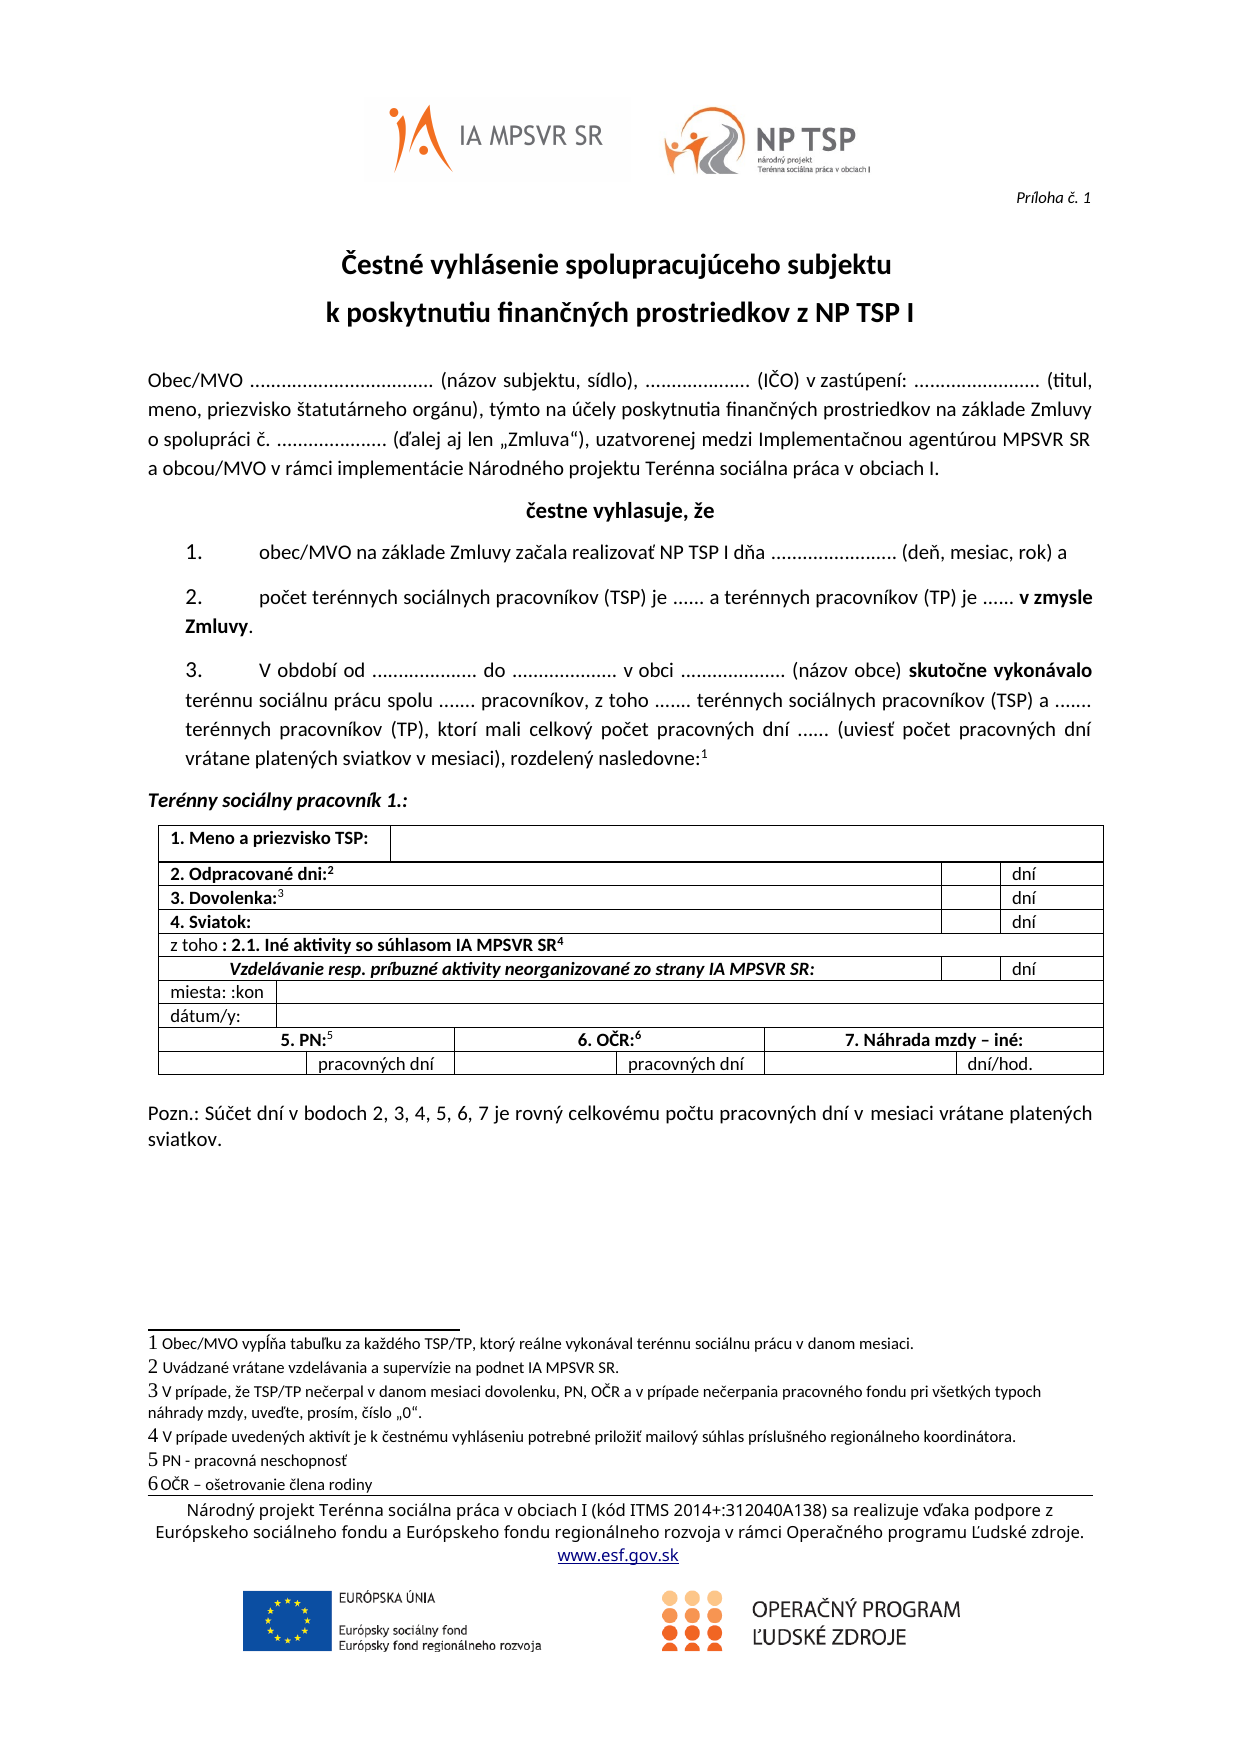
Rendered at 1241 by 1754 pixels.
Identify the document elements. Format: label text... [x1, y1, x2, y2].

table_cell [942, 957, 1000, 980]
table_cell Vzdelávanie resp. príbuzné aktivity neorganizované zo strany IA MPSVR SR: [159, 957, 941, 980]
text Terénny sociálny pracovník 1.: [148, 787, 1093, 812]
table_cell [942, 886, 1000, 909]
table_cell pracovných dní [307, 1052, 454, 1074]
text k poskytnutiu finančných prostriedkov z NP TSP I [148, 294, 1093, 330]
text Pozn.: Súčet dní v bodoch 2, 3, 4, 5, 6, 7 je rovný celkovému počtu pracovných dní v mesiaci vrátane platených sviatkov. [148, 1100, 1093, 1151]
table_cell 5. PN: [159, 1028, 454, 1051]
table_cell dátum/y: [159, 1004, 276, 1027]
table_cell 4. Sviatok: [159, 910, 941, 932]
list počet terénnych sociálnych pracovníkov (TSP) je ...... a terénnych pracovníkov (TP) je ...... v zmysle Zmluvy. [185, 582, 1093, 639]
table_header [391, 826, 1103, 861]
table_cell [277, 1004, 1103, 1027]
table_cell [159, 1052, 306, 1074]
table_cell [455, 1052, 616, 1074]
table_cell 3. Dovolenka: [159, 886, 941, 909]
text čestne vyhlasuje, že [148, 497, 1093, 525]
table_cell z toho : 2.1. Iné aktivity so súhlasom IA MPSVR SR [159, 934, 1103, 956]
table_cell 2. Odpracované dni: [159, 863, 941, 885]
table_cell dní [1001, 863, 1103, 885]
table_cell pracovných dní [617, 1052, 764, 1074]
table_cell [277, 981, 1103, 1003]
table_cell 7. Náhrada mzdy – iné: [765, 1028, 1103, 1051]
table_cell dní [1001, 957, 1103, 980]
table_cell [765, 1052, 956, 1074]
table_header 1. Meno a priezvisko TSP: [159, 826, 390, 861]
list V období od .................... do .................... v obci .................... (názov obce) skutočne vykonávalo terénnu sociálnu prácu spolu ....... pracovníkov, z toho ....... terénnych sociálnych pracovníkov (TSP) a ....... terénnych pracovníkov (TP), ktorí mali celkový počet pracovných dní ...... (uviesť počet pracovných dní vrátane platených sviatkov v mesiaci), rozdelený nasledovne: [185, 655, 1093, 771]
table_cell [942, 863, 1000, 885]
text Čestné vyhlásenie spolupracujúceho subjektu [148, 246, 1093, 282]
table_cell dní/hod. [957, 1052, 1103, 1074]
table_cell dní [1001, 886, 1103, 909]
list Obec/MVO vypĺňa tabuľku za každého TSP/TP, ktorý reálne vykonával terénnu sociálnu prácu v danom mesiaci. [148, 1330, 1093, 1354]
table_cell dní [1001, 910, 1103, 932]
list obec/MVO na základe Zmluvy začala realizovať NP TSP I dňa ........................ (deň, mesiac, rok) a [185, 537, 1093, 565]
table_cell 6. OČR: [455, 1028, 764, 1051]
table_cell [942, 910, 1000, 932]
table_cell miesta: :konania: [159, 981, 276, 1003]
text Obec/MVO ................................... (názov subjektu, sídlo), .................... (IČO) v zastúpení: ........................ (titul, meno, priezvisko štatutárneho orgánu), týmto na účely poskytnutia finančných prostriedkov na základe Zmluvy o spolupráci č. ..................... (ďalej aj len „Zmluva“), uzatvorenej medzi Implementačnou agentúrou MPSVR SR a obcou/MVO v rámci implementácie Národného projektu Terénna sociálna práca v obciach I. [148, 367, 1093, 480]
